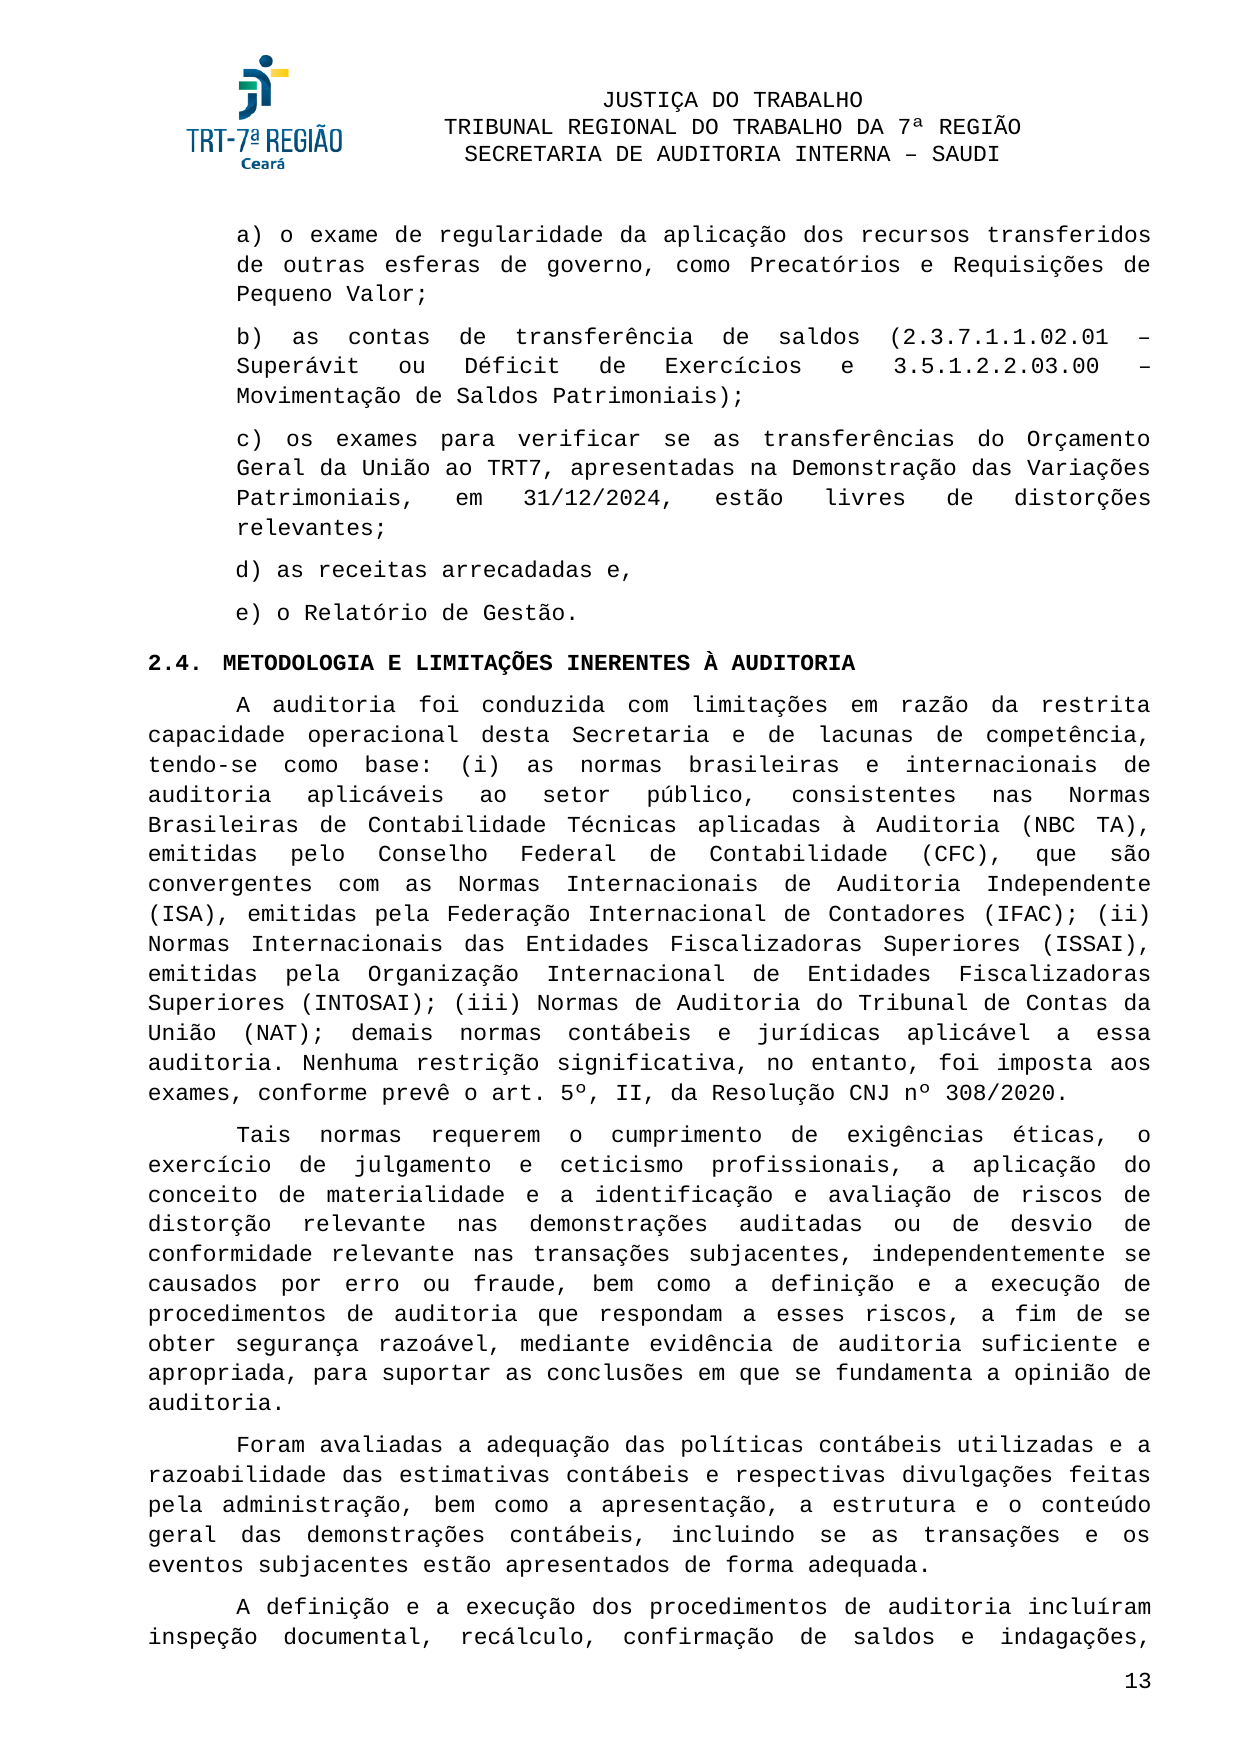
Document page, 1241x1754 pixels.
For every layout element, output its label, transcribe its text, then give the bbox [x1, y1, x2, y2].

text e) o Relatório de Gestão. [221, 601, 1152, 627]
text Tais normas requerem o cumprimento de exigências éticas, o exercício de julgamento e ceticismo profissionais, a aplicação do conceito de materialidade e a identificação e avaliação de riscos de distorção relevante nas demonstrações auditadas ou de desvio de conformidade relevante nas transações subjacentes, independentemente se causados por erro ou fraude, bem como a definição e a execução de procedimentos de auditoria que respondam a esses riscos, a fim de se obter segurança razoável, mediante evidência de auditoria suficiente e apropriada, para suportar as conclusões em que se fundamenta a opinião de auditoria. [148, 1123, 1152, 1417]
text c) os exames para verificar se as transferências do Orçamento Geral da União ao TRT7, apresentadas na Demonstração das Variações Patrimoniais, em 31/12/2024, estão livres de distorções relevantes; [236, 427, 1152, 542]
text A definição e a execução dos procedimentos de auditoria incluíram inspeção documental, recálculo, confirmação de saldos e indagações, [148, 1595, 1152, 1651]
text A auditoria foi conduzida com limitações em razão da restrita capacidade operacional desta Secretaria e de lacunas de competência, tendo-se como base: (i) as normas brasileiras e internacionais de auditoria aplicáveis ao setor público, consistentes nas Normas Brasileiras de Contabilidade Técnicas aplicadas à Auditoria (NBC TA), emitidas pelo Conselho Federal de Contabilidade (CFC), que são convergentes com as Normas Internacionais de Auditoria Independente (ISA), emitidas pela Federação Internacional de Contadores (IFAC); (ii) Normas Internacionais das Entidades Fiscalizadoras Superiores (ISSAI), emitidas pela Organização Internacional de Entidades Fiscalizadoras Superiores (INTOSAI); (iii) Normas de Auditoria do Tribunal de Contas da União (NAT); demais normas contábeis e jurídicas aplicável a essa auditoria. Nenhuma restrição significativa, no entanto, foi imposta aos exames, conforme prevê o art. 5º, II, da Resolução CNJ nº 308/2020. [148, 694, 1152, 1107]
text a) o exame de regularidade da aplicação dos recursos transferidos de outras esferas de governo, como Precatórios e Requisições de Pequeno Valor; [236, 223, 1152, 309]
text d) as receitas arrecadadas e, [221, 558, 1152, 584]
picture [171, 52, 352, 176]
text Foram avaliadas a adequação das políticas contábeis utilizadas e a razoabilidade das estimativas contábeis e respectivas divulgações feitas pela administração, bem como a apresentação, a estrutura e o conteúdo geral das demonstrações contábeis, incluindo se as transações e os eventos subjacentes estão apresentados de forma adequada. [148, 1434, 1152, 1579]
text b) as contas de transferência de saldos (2.3.7.1.1.02.01 – Superávit ou Déficit de Exercícios e 3.5.1.2.2.03.00 – Movimentação de Saldos Patrimoniais); [236, 325, 1152, 411]
subtitle 2.4. METODOLOGIA E LIMITAÇÕES INERENTES À AUDITORIA [148, 651, 1152, 677]
